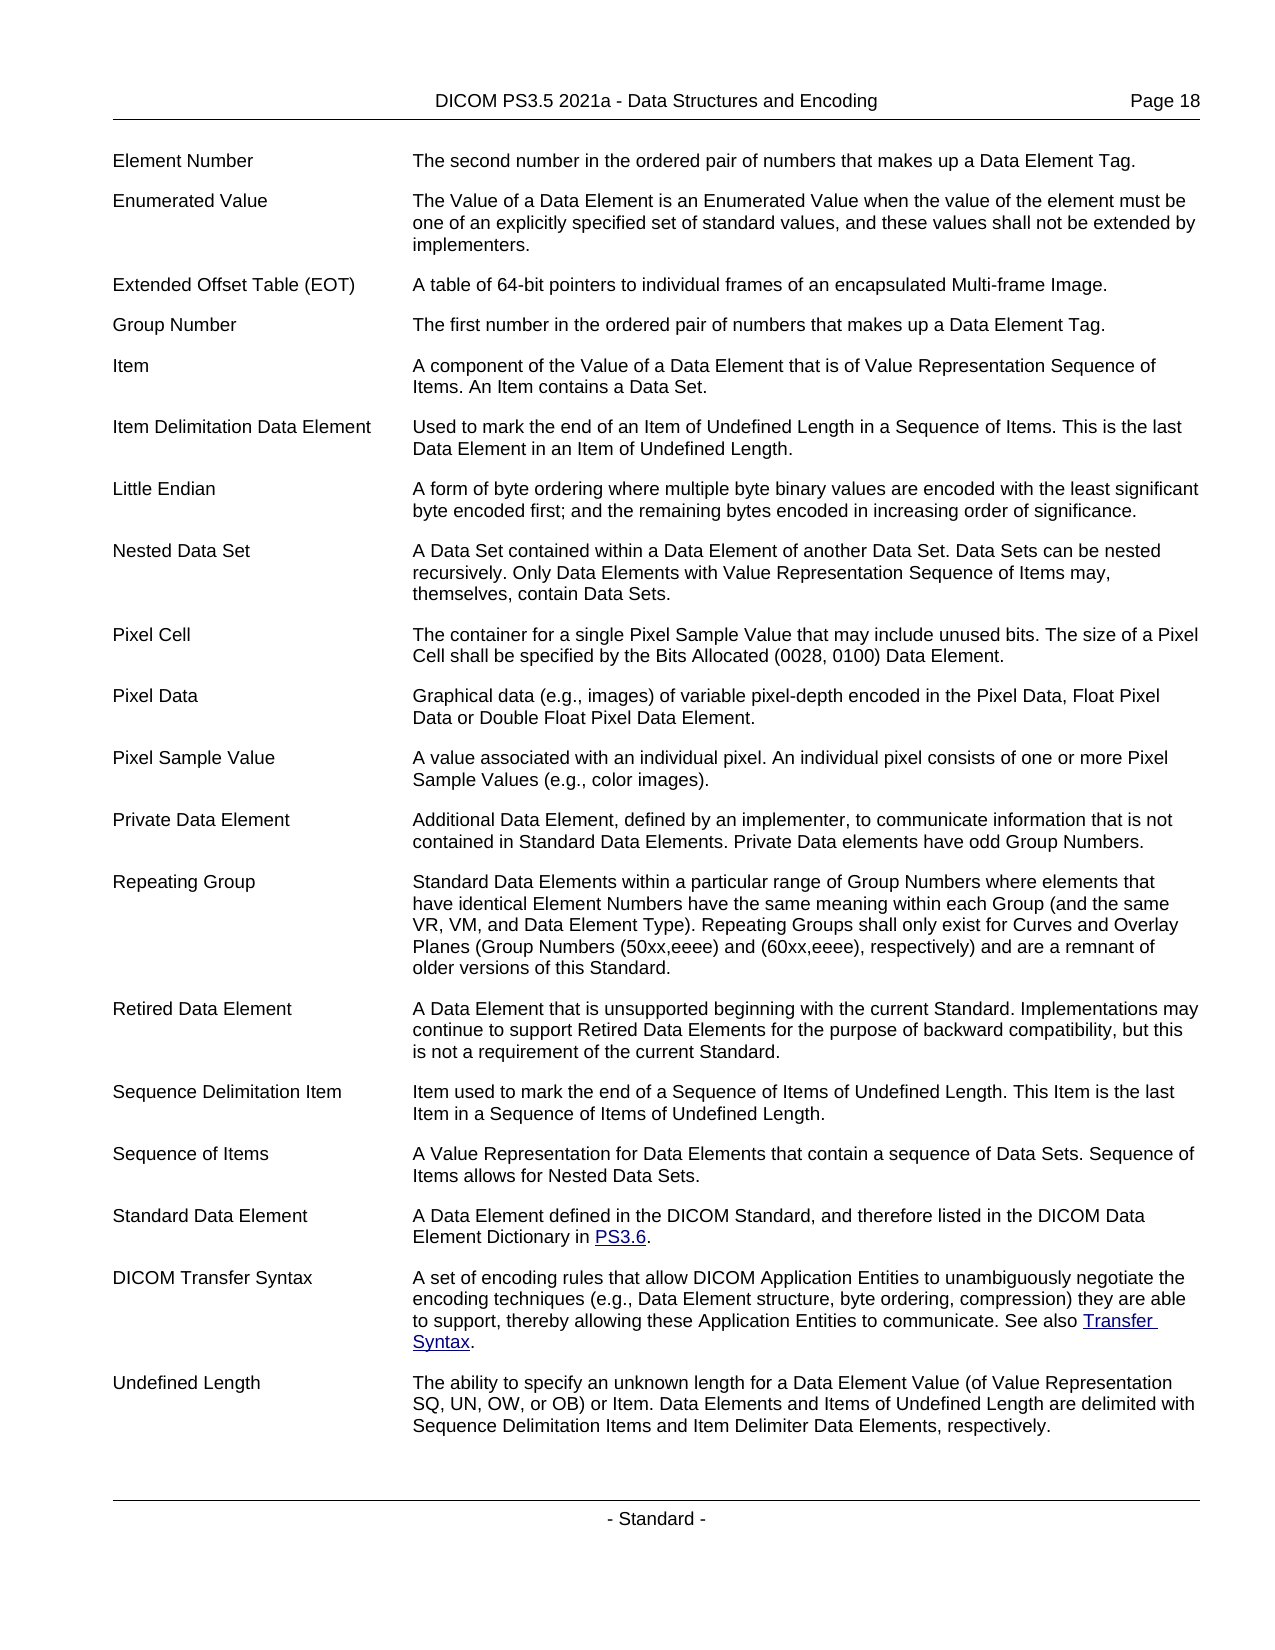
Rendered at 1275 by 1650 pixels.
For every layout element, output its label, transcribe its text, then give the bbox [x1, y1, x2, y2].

text Standard Data Element A Data Element defined in the DICOM Standard, and therefore listed in the DICOM Data Element Dictionary in PS3.6. [112, 1205, 1200, 1248]
text Little Endian A form of byte ordering where multiple byte binary values are encoded with the least significant byte encoded first; and the remaining bytes encoded in increasing order of significance. [112, 478, 1200, 521]
text Retired Data Element A Data Element that is unsupported beginning with the current Standard. Implementations may continue to support Retired Data Elements for the purpose of backward compatibility, but this is not a requirement of the current Standard. [112, 997, 1200, 1062]
text Enumerated Value The Value of a Data Element is an Enumerated Value when the value of the element must be one of an explicitly specified set of standard values, and these values shall not be extended by implementers. [112, 190, 1200, 255]
text Pixel Data Graphical data (e.g., images) of variable pixel-depth encoded in the Pixel Data, Float Pixel Data or Double Float Pixel Data Element. [112, 685, 1200, 728]
text Nested Data Set A Data Set contained within a Data Element of another Data Set. Data Sets can be nested recursively. Only Data Elements with Value Representation Sequence of Items may, themselves, contain Data Sets. [112, 540, 1200, 605]
text Private Data Element Additional Data Element, defined by an implementer, to communicate information that is not contained in Standard Data Elements. Private Data elements have odd Group Numbers. [112, 809, 1200, 852]
text Undefined Length The ability to specify an unknown length for a Data Element Value (of Value Representation SQ, UN, OW, or OB) or Item. Data Elements and Items of Undefined Length are delimited with Sequence Delimitation Items and Item Delimiter Data Elements, respectively. [112, 1372, 1200, 1436]
text Pixel Cell The container for a single Pixel Sample Value that may include unused bits. The size of a Pixel Cell shall be specified by the Bits Allocated (0028, 0100) Data Element. [112, 623, 1200, 667]
text Extended Offset Table (EOT) A table of 64-bit pointers to individual frames of an encapsulated Multi-frame Image. [112, 274, 1200, 295]
text Pixel Sample Value A value associated with an individual pixel. An individual pixel consists of one or more Pixel Sample Values (e.g., color images). [112, 747, 1200, 790]
text Item Delimitation Data Element Used to mark the end of an Item of Undefined Length in a Sequence of Items. This is the last Data Element in an Item of Undefined Length. [112, 416, 1200, 459]
text Item A component of the Value of a Data Element that is of Value Representation Sequence of Items. An Item contains a Data Set. [112, 354, 1200, 397]
text Element Number The second number in the ordered pair of numbers that makes up a Data Element Tag. [112, 150, 1200, 172]
text Sequence Delimitation Item Item used to mark the end of a Sequence of Items of Undefined Length. This Item is the last Item in a Sequence of Items of Undefined Length. [112, 1081, 1200, 1124]
text Sequence of Items A Value Representation for Data Elements that contain a sequence of Data Sets. Sequence of Items allows for Nested Data Sets. [112, 1143, 1200, 1186]
text Group Number The first number in the ordered pair of numbers that makes up a Data Element Tag. [112, 314, 1200, 336]
text Repeating Group Standard Data Elements within a particular range of Group Numbers where elements that have identical Element Numbers have the same meaning within each Group (and the same VR, VM, and Data Element Type). Repeating Groups shall only exist for Curves and Overlay Planes (Group Numbers (50xx,eeee) and (60xx,eeee), respectively) and are a remnant of older versions of this Standard. [112, 871, 1200, 979]
text DICOM Transfer Syntax A set of encoding rules that allow DICOM Application Entities to unambiguously negotiate the encoding techniques (e.g., Data Element structure, byte ordering, compression) they are able to support, thereby allowing these Application Entities to communicate. See also Transfer Syntax. [112, 1267, 1200, 1353]
